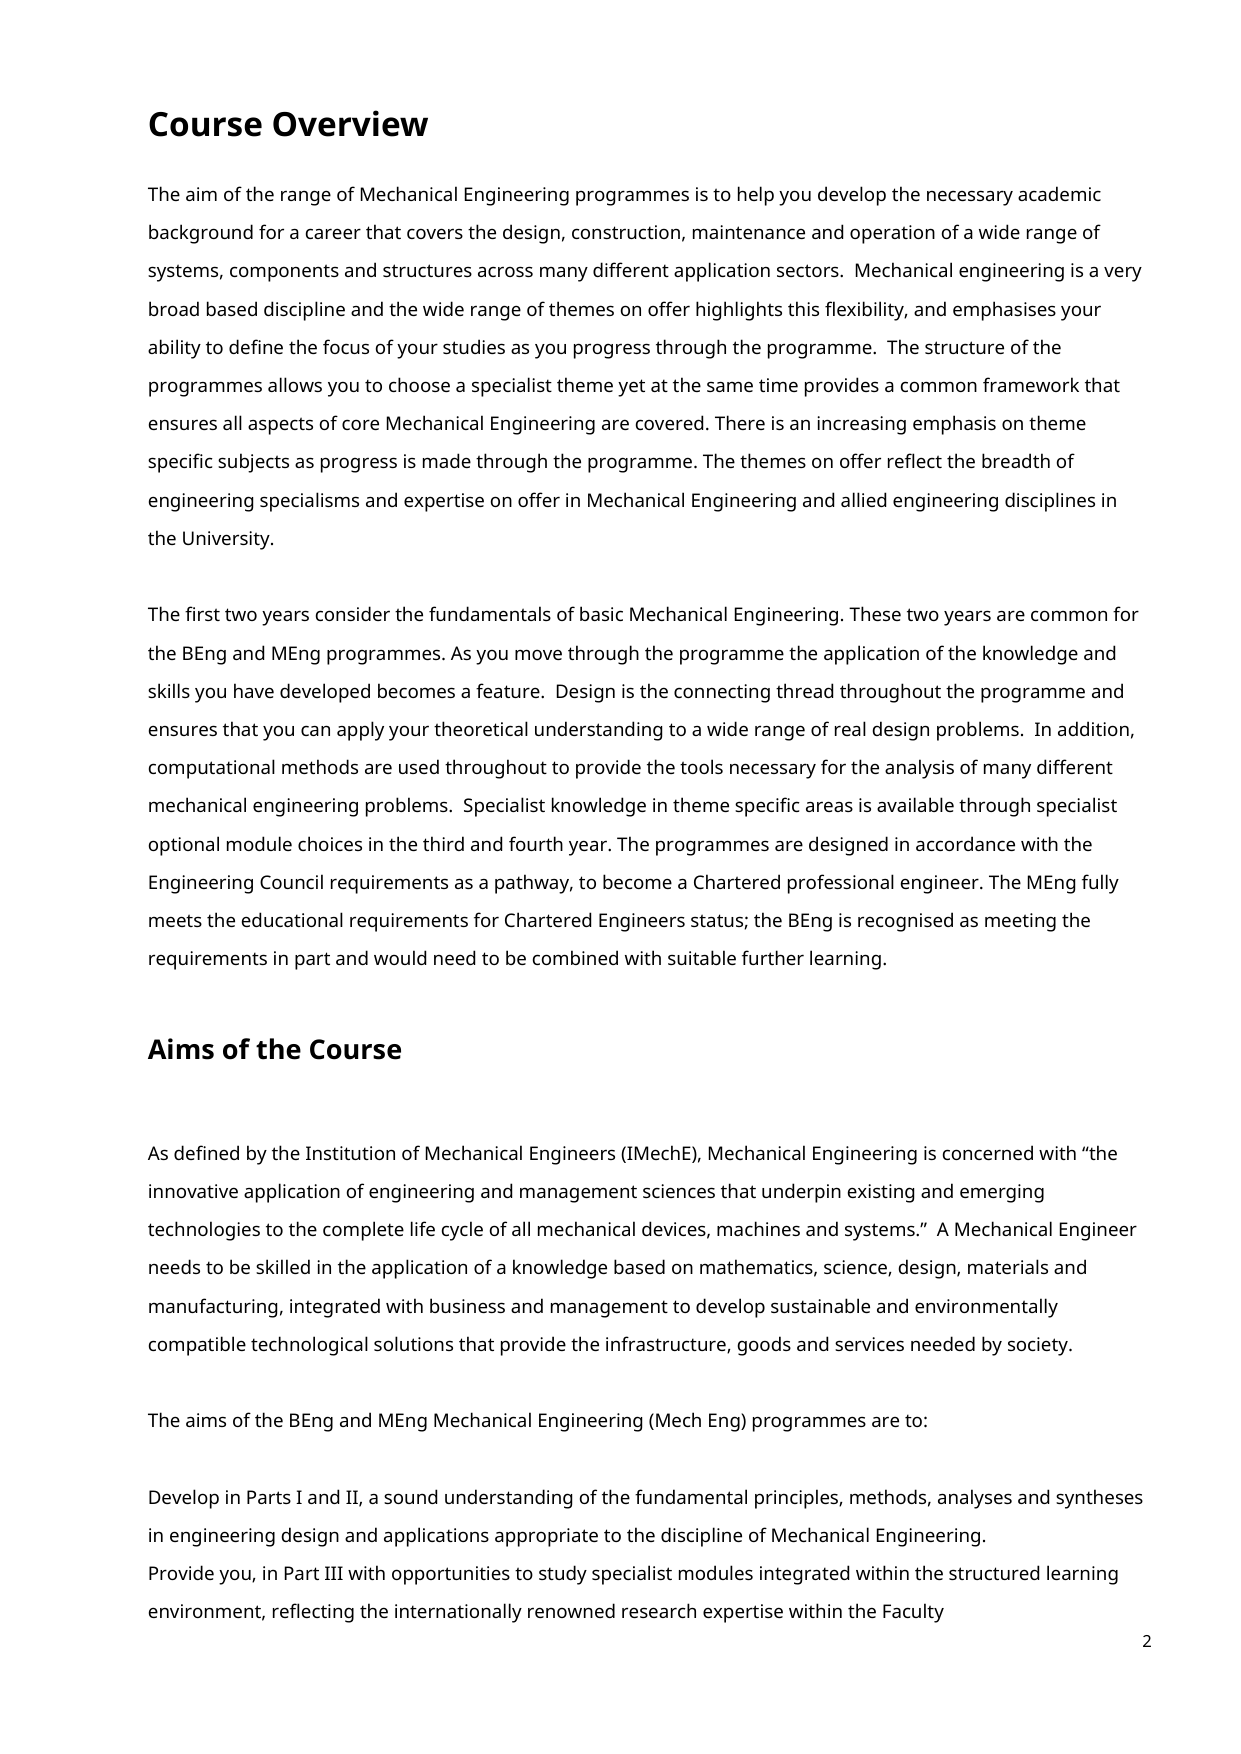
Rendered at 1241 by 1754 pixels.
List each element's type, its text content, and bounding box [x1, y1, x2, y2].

text As defined by the Institution of Mechanical Engineers (IMechE), Mechanical Engineering is concerned with “the innovative application of engineering and management sciences that underpin existing and emerging technologies to the complete life cycle of all mechanical devices, machines and systems.” A Mechanical Engineer needs to be skilled in the application of a knowledge based on mathematics, science, design, materials and manufacturing, integrated with business and management to develop sustainable and environmentally compatible technological solutions that provide the infrastructure, goods and services needed by society. The aims of the BEng and MEng Mechanical Engineering (Mech Eng) programmes are to: Develop in Parts I and II, a sound understanding of the fundamental principles, methods, analyses and syntheses in engineering design and applications appropriate to the discipline of Mechanical Engineering. Provide you, in Part III with opportunities to study specialist modules integrated within the structured learning environment, reflecting the internationally renowned research expertise within the Faculty [148, 1140, 1152, 1624]
subtitle Course Overview [148, 101, 1152, 146]
text The aim of the range of Mechanical Engineering programmes is to help you develop the necessary academic background for a career that covers the design, construction, maintenance and operation of a wide range of systems, components and structures across many different application sectors. Mechanical engineering is a very broad based discipline and the wide range of themes on offer highlights this flexibility, and emphasises your ability to define the focus of your studies as you progress through the programme. The structure of the programmes allows you to choose a specialist theme yet at the same time provides a common framework that ensures all aspects of core Mechanical Engineering are covered. There is an increasing emphasis on theme specific subjects as progress is made through the programme. The themes on offer reflect the breadth of engineering specialisms and expertise on offer in Mechanical Engineering and allied engineering disciplines in the University. The first two years consider the fundamentals of basic Mechanical Engineering. These two years are common for the BEng and MEng programmes. As you move through the programme the application of the knowledge and skills you have developed becomes a feature. Design is the connecting thread throughout the programme and ensures that you can apply your theoretical understanding to a wide range of real design problems. In addition, computational methods are used throughout to provide the tools necessary for the analysis of many different mechanical engineering problems. Specialist knowledge in theme specific areas is available through specialist optional module choices in the third and fourth year. The programmes are designed in accordance with the Engineering Council requirements as a pathway, to become a Chartered professional engineer. The MEng fully meets the educational requirements for Chartered Engineers status; the BEng is recognised as meeting the requirements in part and would need to be combined with suitable further learning. [148, 181, 1145, 971]
subtitle Aims of the Course [148, 1031, 1152, 1068]
